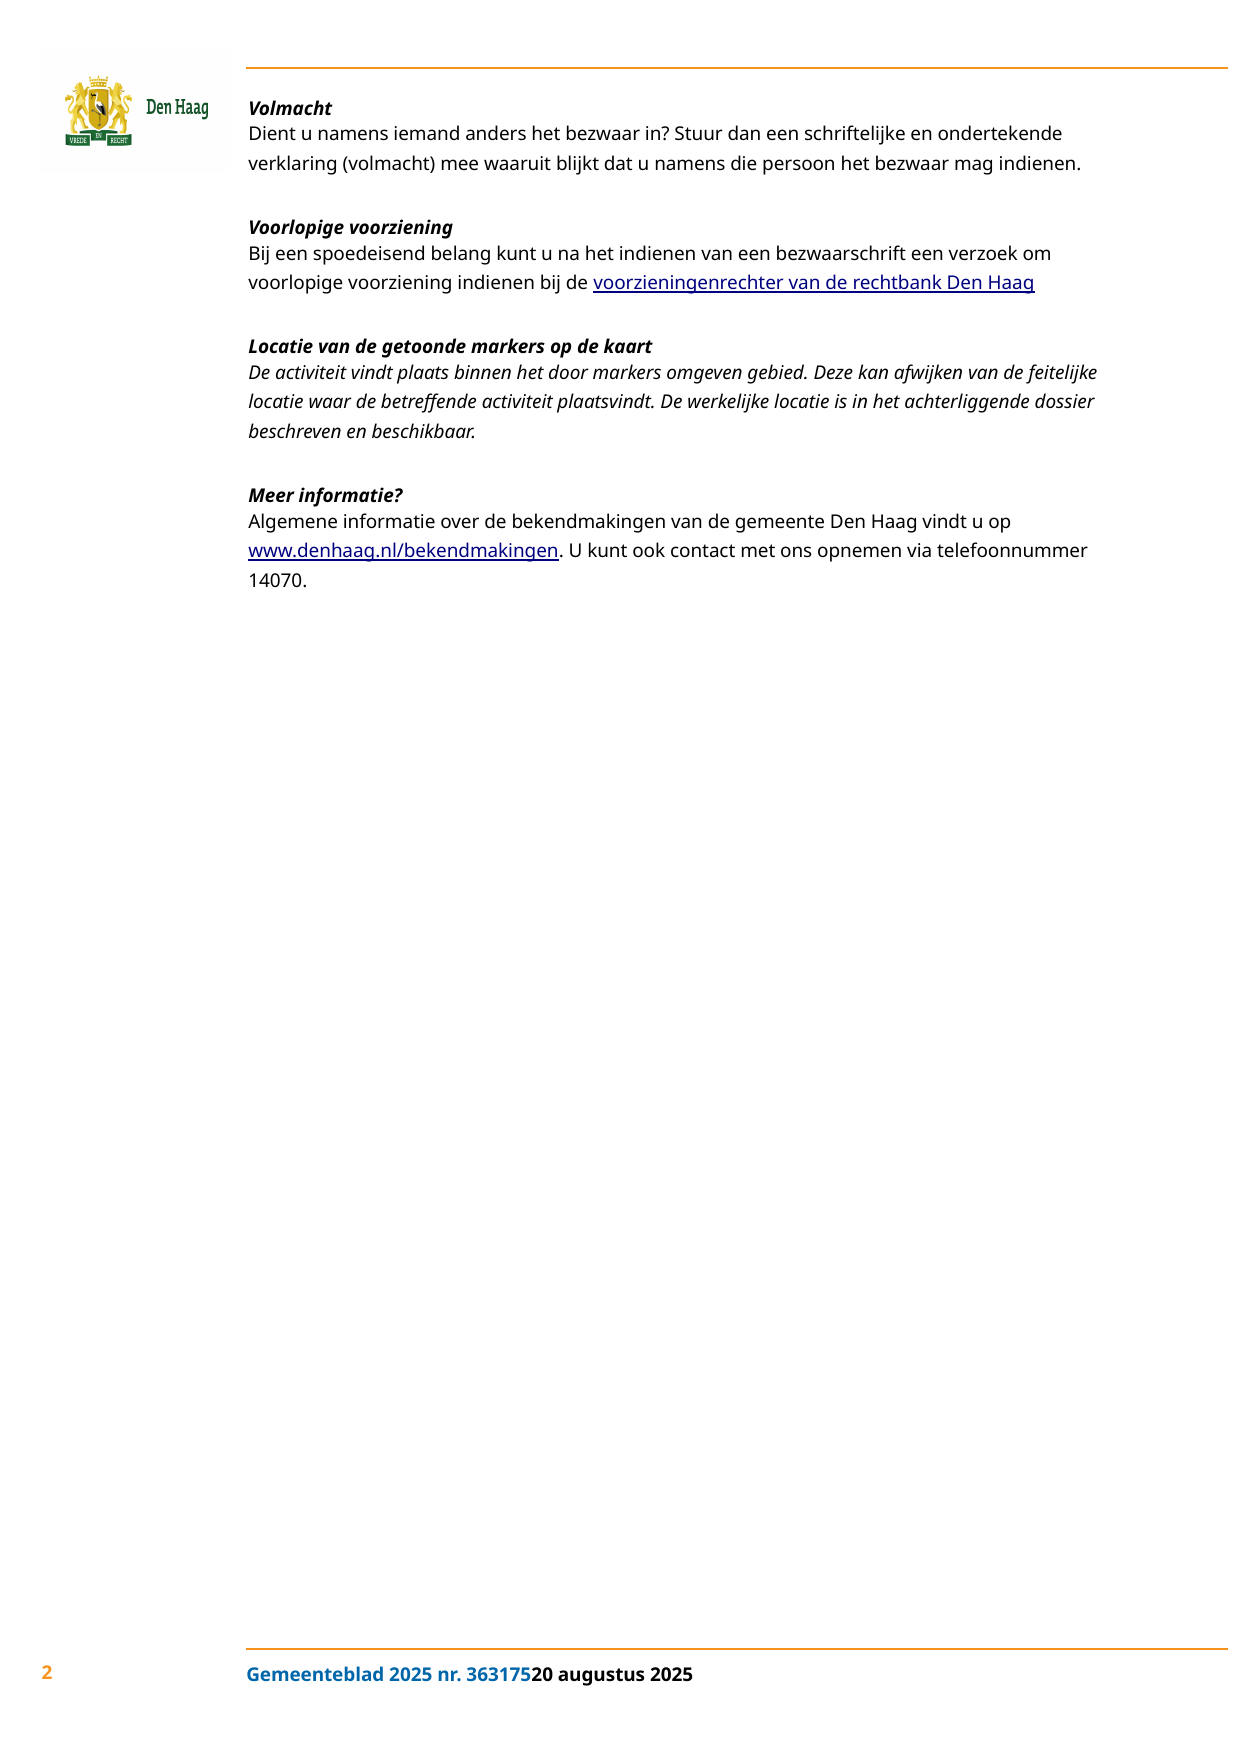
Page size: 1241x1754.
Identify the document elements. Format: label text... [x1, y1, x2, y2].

text Algemene informatie over de bekendmakingen van de gemeente Den Haag vindt u op www.denhaag.nl/bekendmakingen. U kunt ook contact met ons opnemen via telefoonnummer 14070. [248, 508, 1152, 593]
text Meer informatie? [248, 482, 1152, 508]
text Volmacht [248, 95, 1152, 121]
picture [41, 47, 231, 172]
text Voorlopige voorziening [248, 214, 1152, 240]
text Dient u namens iemand anders het bezwaar in? Stuur dan een schriftelijke en ondertekende verklaring (volmacht) mee waaruit blijkt dat u namens die persoon het bezwaar mag indienen. [248, 121, 1152, 176]
text De activiteit vindt plaats binnen het door markers omgeven gebied. Deze kan afwijken van de feitelijke locatie waar de betreffende activiteit plaatsvindt. De werkelijke locatie is in het achterliggende dossier beschreven en beschikbaar. [248, 359, 1152, 444]
text Locatie van de getoonde markers op de kaart [248, 333, 1152, 359]
text Bij een spoedeisend belang kunt u na het indienen van een bezwaarschrift een verzoek om voorlopige voorziening indienen bij de voorzieningenrechter van de rechtbank Den Haag [248, 240, 1152, 295]
